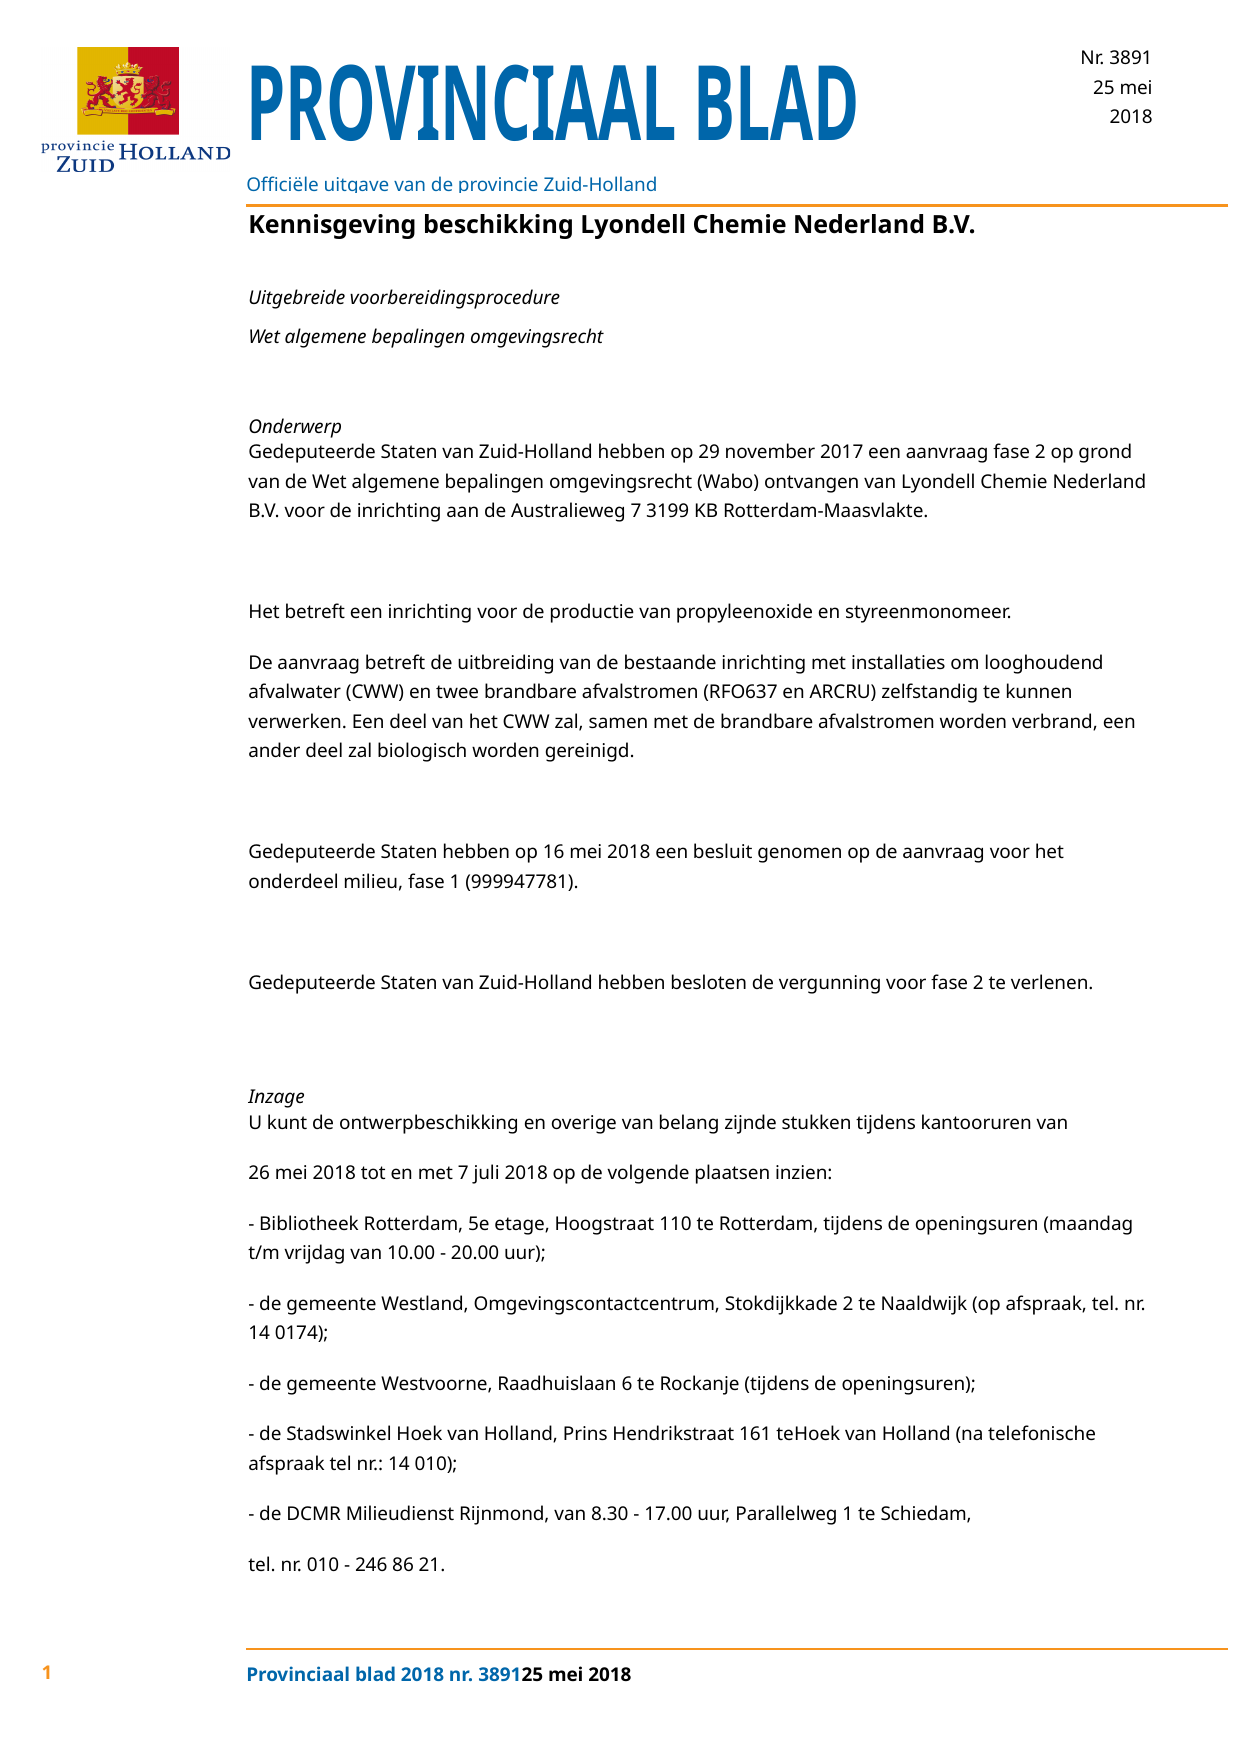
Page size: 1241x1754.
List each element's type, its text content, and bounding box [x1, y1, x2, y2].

text 26 mei 2018 tot en met 7 juli 2018 op de volgende plaatsen inzien: [248, 1159, 1152, 1185]
text U kunt de ontwerpbeschikking en overige van belang zijnde stukken tijdens kantooruren van [248, 1109, 1152, 1135]
text - de DCMR Milieudienst Rijnmond, van 8.30 - 17.00 uur, Parallelweg 1 te Schiedam, [248, 1500, 1152, 1526]
picture [41, 47, 231, 172]
text Gedeputeerde Staten hebben op 16 mei 2018 een besluit genomen op de aanvraag voor het onderdeel milieu, fase 1 (999947781). [248, 838, 1152, 894]
text Gedeputeerde Staten van Zuid-Holland hebben besloten de vergunning voor fase 2 te verlenen. [248, 969, 1152, 995]
text - de Stadswinkel Hoek van Holland, Prins Hendrikstraat 161 teHoek van Holland (na telefonische afspraak tel nr.: 14 010); [248, 1420, 1152, 1476]
text Uitgebreide voorbereidingsprocedure [248, 284, 1152, 309]
text - de gemeente Westland, Omgevingscontactcentrum, Stokdijkkade 2 te Naaldwijk (op afspraak, tel. nr. 14 0174); [248, 1290, 1152, 1345]
text - de gemeente Westvoorne, Raadhuislaan 6 te Rockanje (tijdens de openingsuren); [248, 1370, 1152, 1396]
text Gedeputeerde Staten van Zuid-Holland hebben op 29 november 2017 een aanvraag fase 2 op grond van de Wet algemene bepalingen omgevingsrecht (Wabo) ontvangen van Lyondell Chemie Nederland B.V. voor de inrichting aan de Australieweg 7 3199 KB Rotterdam-Maasvlakte. [248, 438, 1152, 523]
text Inzage [248, 1083, 1152, 1109]
text - Bibliotheek Rotterdam, 5e etage, Hoogstraat 110 te Rotterdam, tijdens de openingsuren (maandag t/m vrijdag van 10.00 - 20.00 uur); [248, 1210, 1152, 1265]
text De aanvraag betreft de uitbreiding van de bestaande inrichting met installaties om looghoudend afvalwater (CWW) en twee brandbare afvalstromen (RFO637 en ARCRU) zelfstandig te kunnen verwerken. Een deel van het CWW zal, samen met de brandbare afvalstromen worden verbrand, een ander deel zal biologisch worden gereinigd. [248, 649, 1152, 763]
text Onderwerp [248, 413, 1152, 438]
text Kennisgeving beschikking Lyondell Chemie Nederland B.V. [248, 207, 1152, 241]
text tel. nr. 010 - 246 86 21. [248, 1551, 1152, 1576]
text Het betreft een inrichting voor de productie van propyleenoxide en styreenmonomeer. [248, 598, 1152, 624]
text Wet algemene bepalingen omgevingsrecht [248, 323, 1152, 349]
